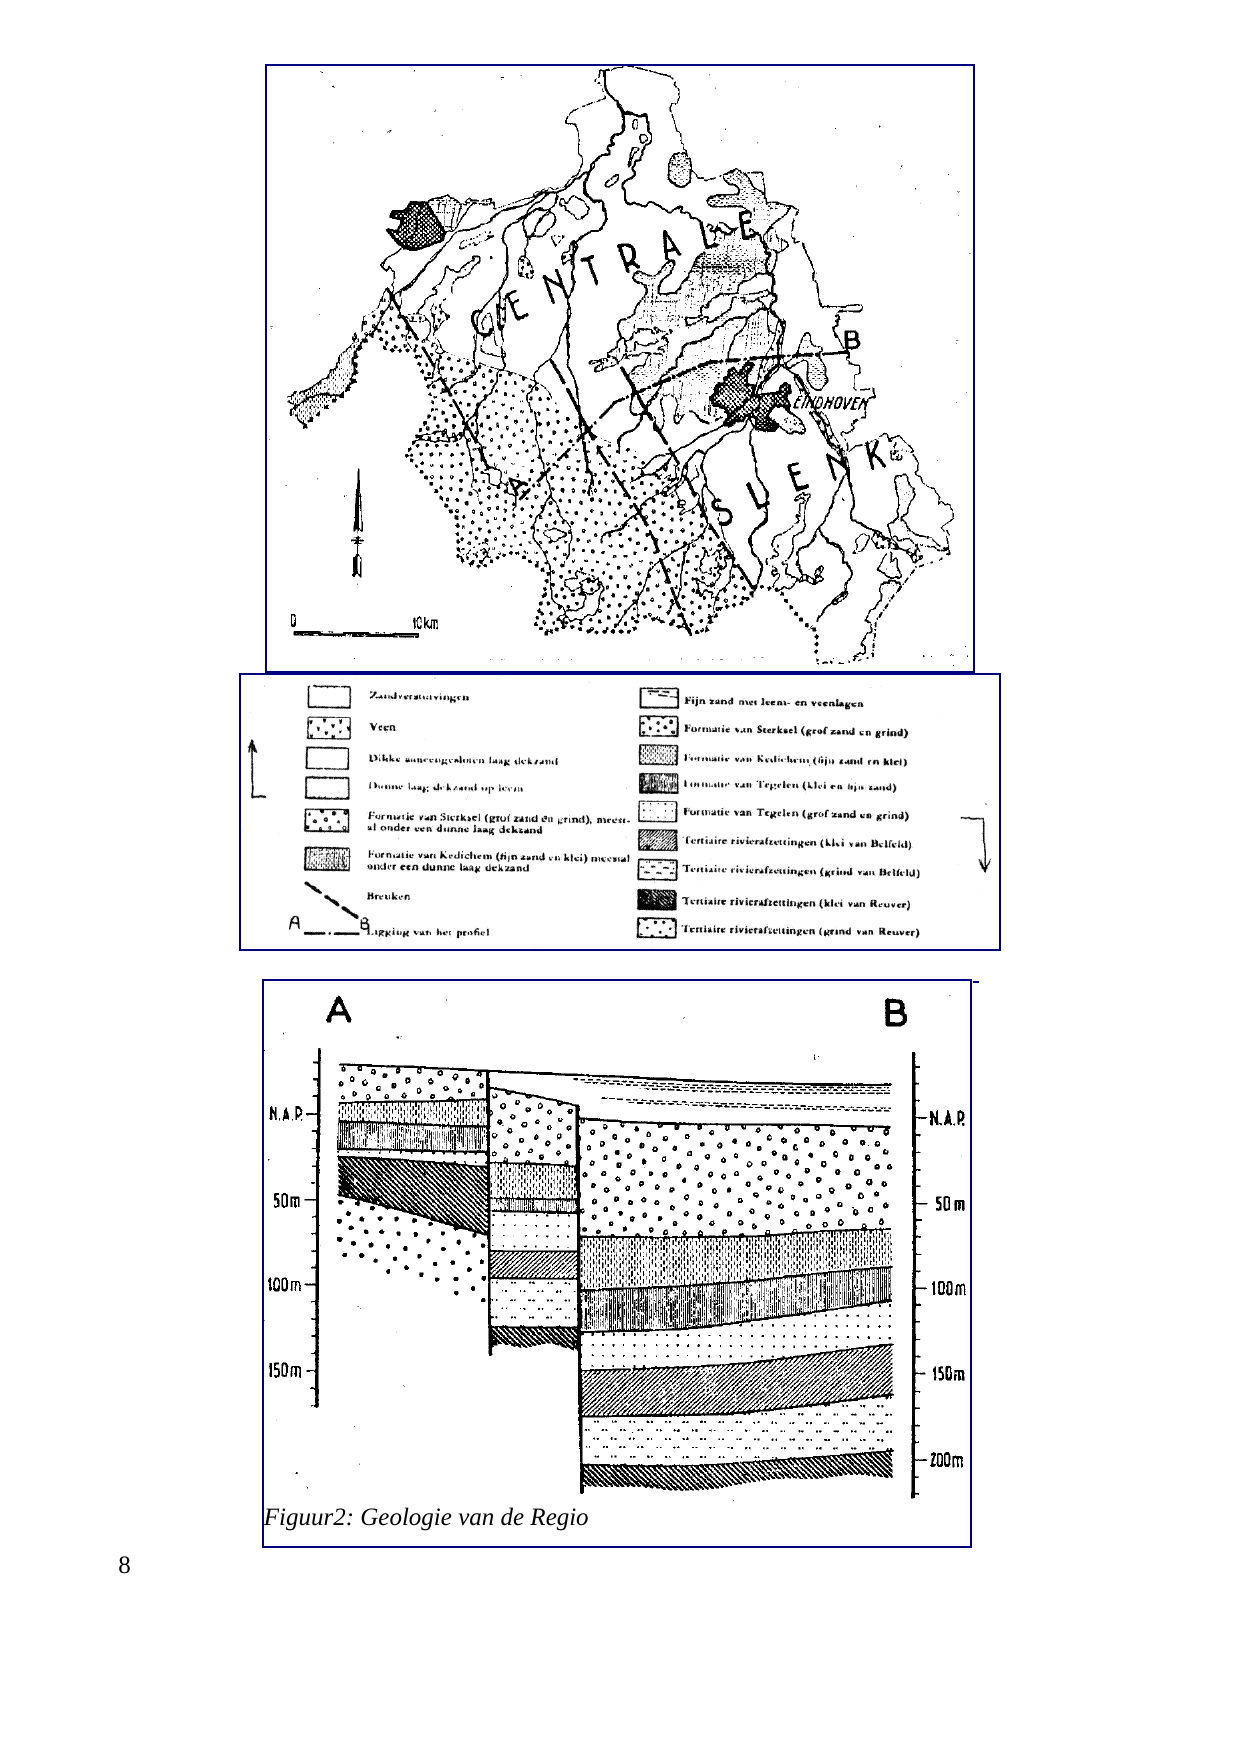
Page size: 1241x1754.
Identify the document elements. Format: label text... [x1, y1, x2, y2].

picture [241, 675, 999, 949]
picture [264, 993, 970, 1503]
text Figuur2: Geologie van de Regio [264, 1503, 970, 1531]
picture [267, 66, 973, 671]
